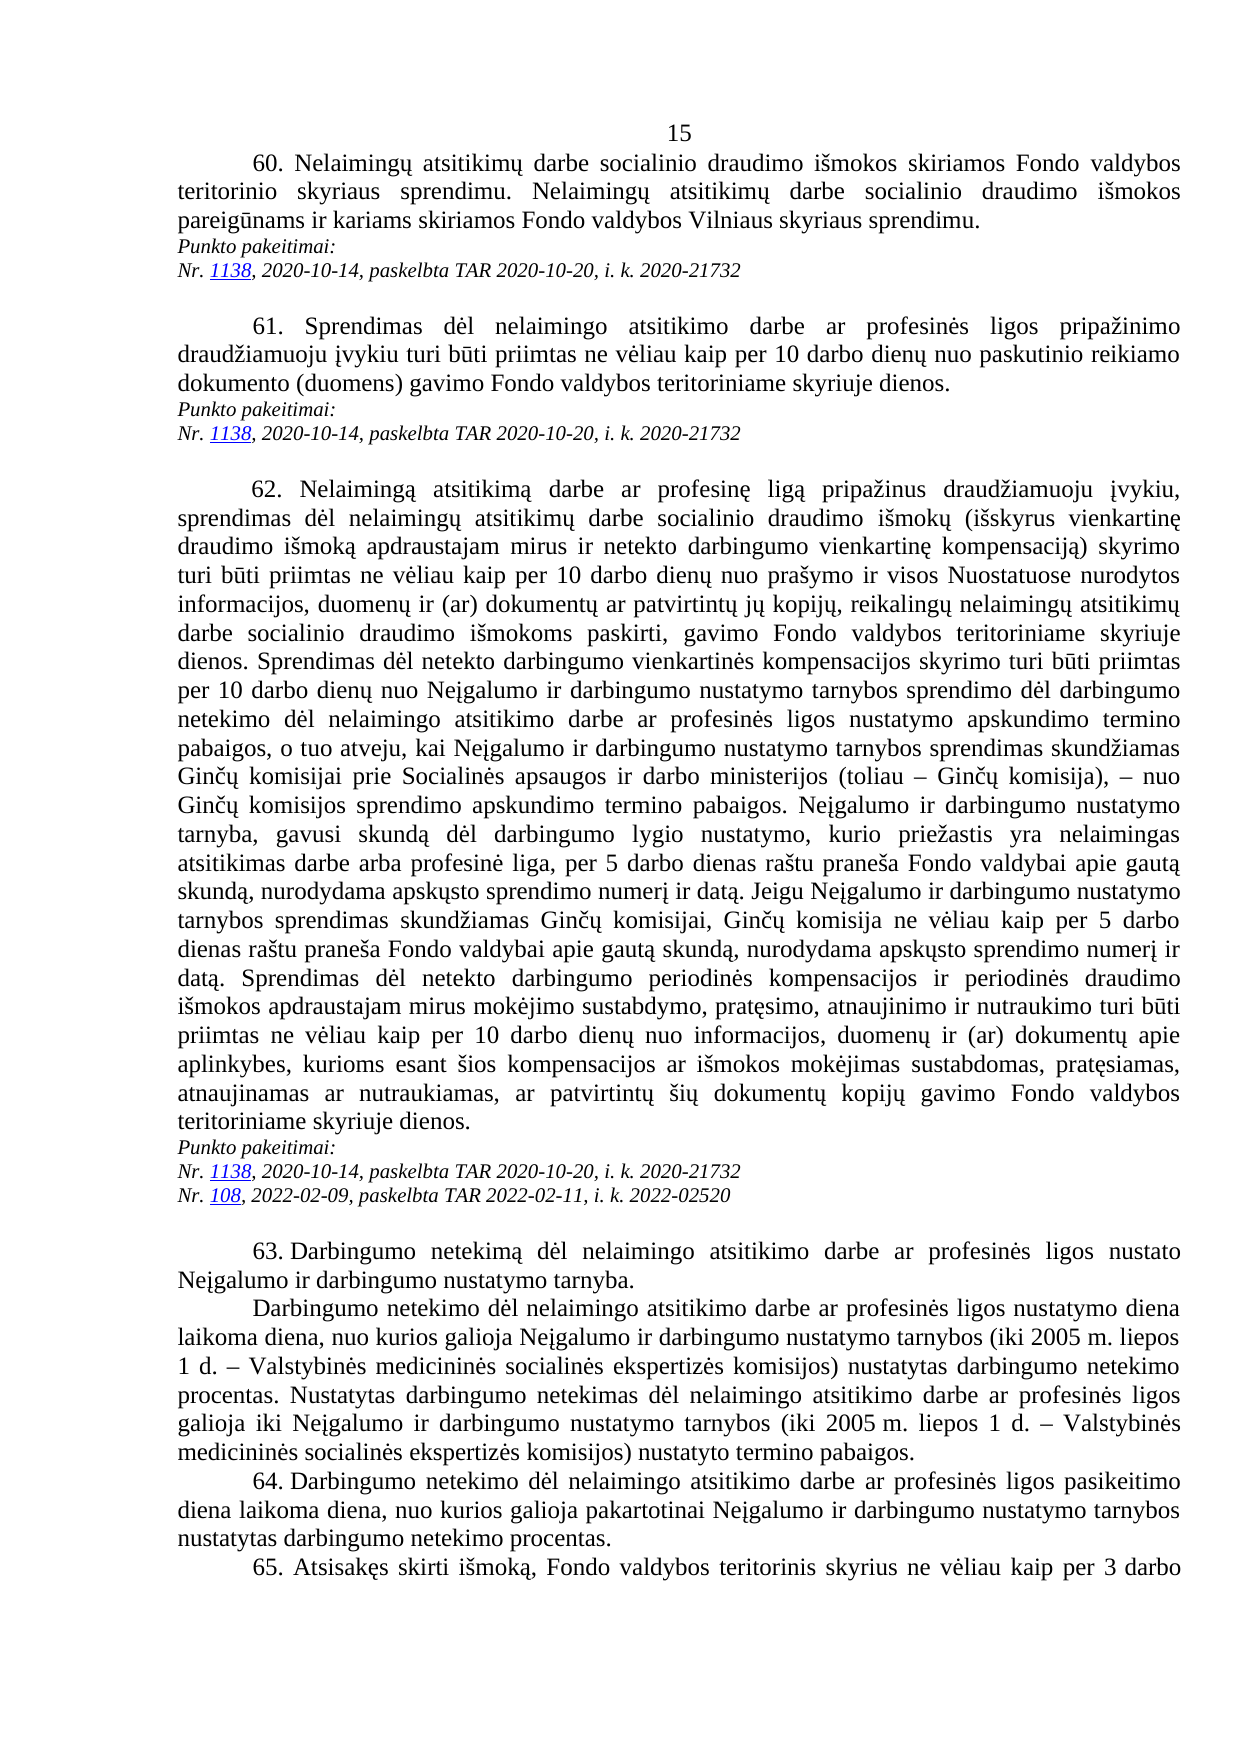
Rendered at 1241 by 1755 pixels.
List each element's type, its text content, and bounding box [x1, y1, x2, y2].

text 65. Atsisakęs skirti išmoką, Fondo valdybos teritorinis skyrius ne vėliau kaip per 3 darbo [177, 1552, 1181, 1581]
text Nr. 1138, 2020-10-14, paskelbta TAR 2020-10-20, i. k. 2020-21732 [177, 1159, 1181, 1183]
text Punkto pakeitimai: [177, 397, 1181, 421]
text 60. Nelaimingų atsitikimų darbe socialinio draudimo išmokos skiriamos Fondo valdybos teritorinio skyriaus sprendimu. Nelaimingų atsitikimų darbe socialinio draudimo išmokos pareigūnams ir kariams skiriamos Fondo valdybos Vilniaus skyriaus sprendimu. [177, 148, 1181, 234]
text Nr. 108, 2022-02-09, paskelbta TAR 2022-02-11, i. k. 2022-02520 [177, 1183, 1181, 1207]
text Nr. 1138, 2020-10-14, paskelbta TAR 2020-10-20, i. k. 2020-21732 [177, 258, 1181, 282]
text Punkto pakeitimai: [177, 234, 1181, 258]
text Nr. 1138, 2020-10-14, paskelbta TAR 2020-10-20, i. k. 2020-21732 [177, 421, 1181, 445]
text 61. Sprendimas dėl nelaimingo atsitikimo darbe ar profesinės ligos pripažinimo draudžiamuoju įvykiu turi būti priimtas ne vėliau kaip per 10 darbo dienų nuo paskutinio reikiamo dokumento (duomens) gavimo Fondo valdybos teritoriniame skyriuje dienos. [177, 311, 1181, 397]
text Punkto pakeitimai: [177, 1135, 1181, 1159]
text 62. Nelaimingą atsitikimą darbe ar profesinę ligą pripažinus draudžiamuoju įvykiu, sprendimas dėl nelaimingų atsitikimų darbe socialinio draudimo išmokų (išskyrus vienkartinę draudimo išmoką apdraustajam mirus ir netekto darbingumo vienkartinę kompensaciją) skyrimo turi būti priimtas ne vėliau kaip per 10 darbo dienų nuo prašymo ir visos Nuostatuose nurodytos informacijos, duomenų ir (ar) dokumentų ar patvirtintų jų kopijų, reikalingų nelaimingų atsitikimų darbe socialinio draudimo išmokoms paskirti, gavimo Fondo valdybos teritoriniame skyriuje dienos. Sprendimas dėl netekto darbingumo vienkartinės kompensacijos skyrimo turi būti priimtas per 10 darbo dienų nuo Neįgalumo ir darbingumo nustatymo tarnybos sprendimo dėl darbingumo netekimo dėl nelaimingo atsitikimo darbe ar profesinės ligos nustatymo apskundimo termino pabaigos, o tuo atveju, kai Neįgalumo ir darbingumo nustatymo tarnybos sprendimas skundžiamas Ginčų komisijai prie Socialinės apsaugos ir darbo ministerijos (toliau – Ginčų komisija), – nuo Ginčų komisijos sprendimo apskundimo termino pabaigos. Neįgalumo ir darbingumo nustatymo tarnyba, gavusi skundą dėl darbingumo lygio nustatymo, kurio priežastis yra nelaimingas atsitikimas darbe arba profesinė liga, per 5 darbo dienas raštu praneša Fondo valdybai apie gautą skundą, nurodydama apskųsto sprendimo numerį ir datą. Jeigu Neįgalumo ir darbingumo nustatymo tarnybos sprendimas skundžiamas Ginčų komisijai, Ginčų komisija ne vėliau kaip per 5 darbo dienas raštu praneša Fondo valdybai apie gautą skundą, nurodydama apskųsto sprendimo numerį ir datą. Sprendimas dėl netekto darbingumo periodinės kompensacijos ir periodinės draudimo išmokos apdraustajam mirus mokėjimo sustabdymo, pratęsimo, atnaujinimo ir nutraukimo turi būti priimtas ne vėliau kaip per 10 darbo dienų nuo informacijos, duomenų ir (ar) dokumentų apie aplinkybes, kurioms esant šios kompensacijos ar išmokos mokėjimas sustabdomas, pratęsiamas, atnaujinamas ar nutraukiamas, ar patvirtintų šių dokumentų kopijų gavimo Fondo valdybos teritoriniame skyriuje dienos. [177, 474, 1181, 1135]
text Darbingumo netekimo dėl nelaimingo atsitikimo darbe ar profesinės ligos nustatymo diena laikoma diena, nuo kurios galioja Neįgalumo ir darbingumo nustatymo tarnybos (iki 2005 m. liepos 1 d. – Valstybinės medicininės socialinės ekspertizės komisijos) nustatytas darbingumo netekimo procentas. Nustatytas darbingumo netekimas dėl nelaimingo atsitikimo darbe ar profesinės ligos galioja iki Neįgalumo ir darbingumo nustatymo tarnybos (iki 2005 m. liepos 1 d. – Valstybinės medicininės socialinės ekspertizės komisijos) nustatyto termino pabaigos. [177, 1293, 1181, 1466]
text 64. Darbingumo netekimo dėl nelaimingo atsitikimo darbe ar profesinės ligos pasikeitimo diena laikoma diena, nuo kurios galioja pakartotinai Neįgalumo ir darbingumo nustatymo tarnybos nustatytas darbingumo netekimo procentas. [177, 1466, 1181, 1552]
text 63. Darbingumo netekimą dėl nelaimingo atsitikimo darbe ar profesinės ligos nustato Neįgalumo ir darbingumo nustatymo tarnyba. [177, 1236, 1181, 1293]
